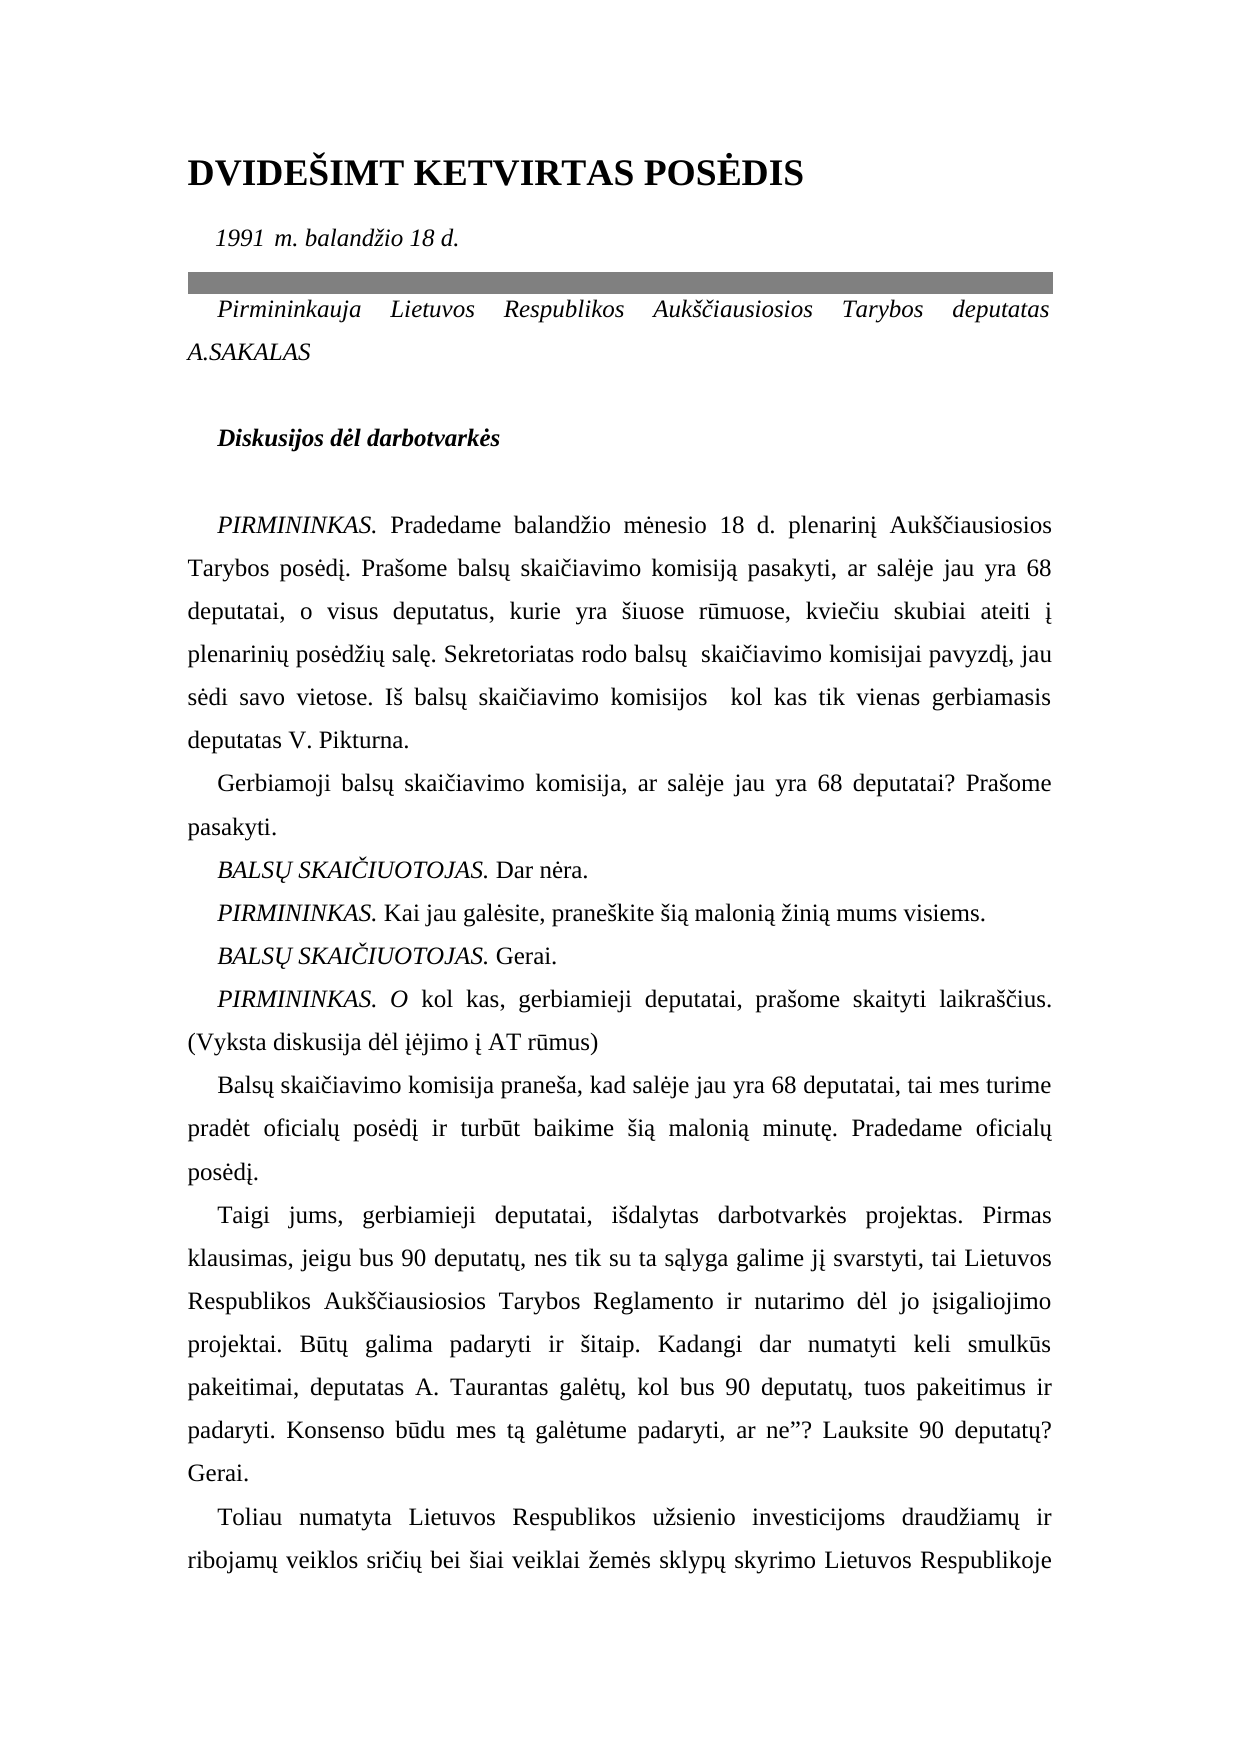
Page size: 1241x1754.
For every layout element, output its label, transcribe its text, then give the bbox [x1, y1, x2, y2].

text PIRMININKAS. O kol kas, gerbiamieji deputatai, prašome skaityti laikraščius. (Vyksta diskusija dėl įėjimo į AT rūmus) [187, 984, 1053, 1056]
text PIRMININKAS. Pradedame balandžio mėnesio 18 d. plenarinį Aukščiausiosios Tarybos posėdį. Prašome balsų skaičiavimo komisiją pasakyti, ar salėje jau yra 68 deputatai, o visus deputatus, kurie yra šiuose rūmuose, kviečiu skubiai ateiti į plenarinių posėdžių salę. Sekretoriatas rodo balsų skaičiavimo komisijai pavyzdį, jau sėdi savo vietose. Iš balsų skaičiavimo komisijos kol kas tik vienas gerbiamasis deputatas V. Pikturna. [187, 510, 1053, 754]
text Pirmininkauja Lietuvos Respublikos Aukščiausiosios Tarybos deputatas A.SAKALAS [187, 294, 1053, 366]
subtitle 1991 m. balandžio 18 d. [187, 215, 1053, 253]
subtitle DVIDEŠIMT KETVIRTAS POSĖDIS [187, 150, 1053, 193]
text BALSŲ SKAIČIUOTOJAS. Dar nėra. [187, 855, 1053, 883]
text Diskusijos dėl darbotvarkės [187, 423, 1053, 452]
text BALSŲ SKAIČIUOTOJAS. Gerai. [187, 941, 1053, 970]
text Taigi jums, gerbiamieji deputatai, išdalytas darbotvarkės projektas. Pirmas klausimas, jeigu bus 90 deputatų, nes tik su ta sąlyga galime jį svarstyti, tai Lietuvos Respublikos Aukščiausiosios Tarybos Reglamento ir nutarimo dėl jo įsigaliojimo projektai. Būtų galima padaryti ir šitaip. Kadangi dar numatyti keli smulkūs pakeitimai, deputatas A. Taurantas galėtų, kol bus 90 deputatų, tuos pakeitimus ir padaryti. Konsenso būdu mes tą galėtume padaryti, ar ne”? Lauksite 90 deputatų? Gerai. [187, 1200, 1053, 1487]
text Toliau numatyta Lietuvos Respublikos užsienio investicijoms draudžiamų ir ribojamų veiklos sričių bei šiai veiklai žemės sklypų skyrimo Lietuvos Respublikoje [187, 1502, 1053, 1573]
text Balsų skaičiavimo komisija praneša, kad salėje jau yra 68 deputatai, tai mes turime pradėt oficialų posėdį ir turbūt baikime šią malonią minutę. Pradedame oficialų posėdį. [187, 1070, 1053, 1185]
text PIRMININKAS. Kai jau galėsite, praneškite šią malonią žinią mums visiems. [187, 898, 1053, 927]
text Gerbiamoji balsų skaičiavimo komisija, ar salėje jau yra 68 deputatai? Prašome pasakyti. [187, 768, 1053, 840]
